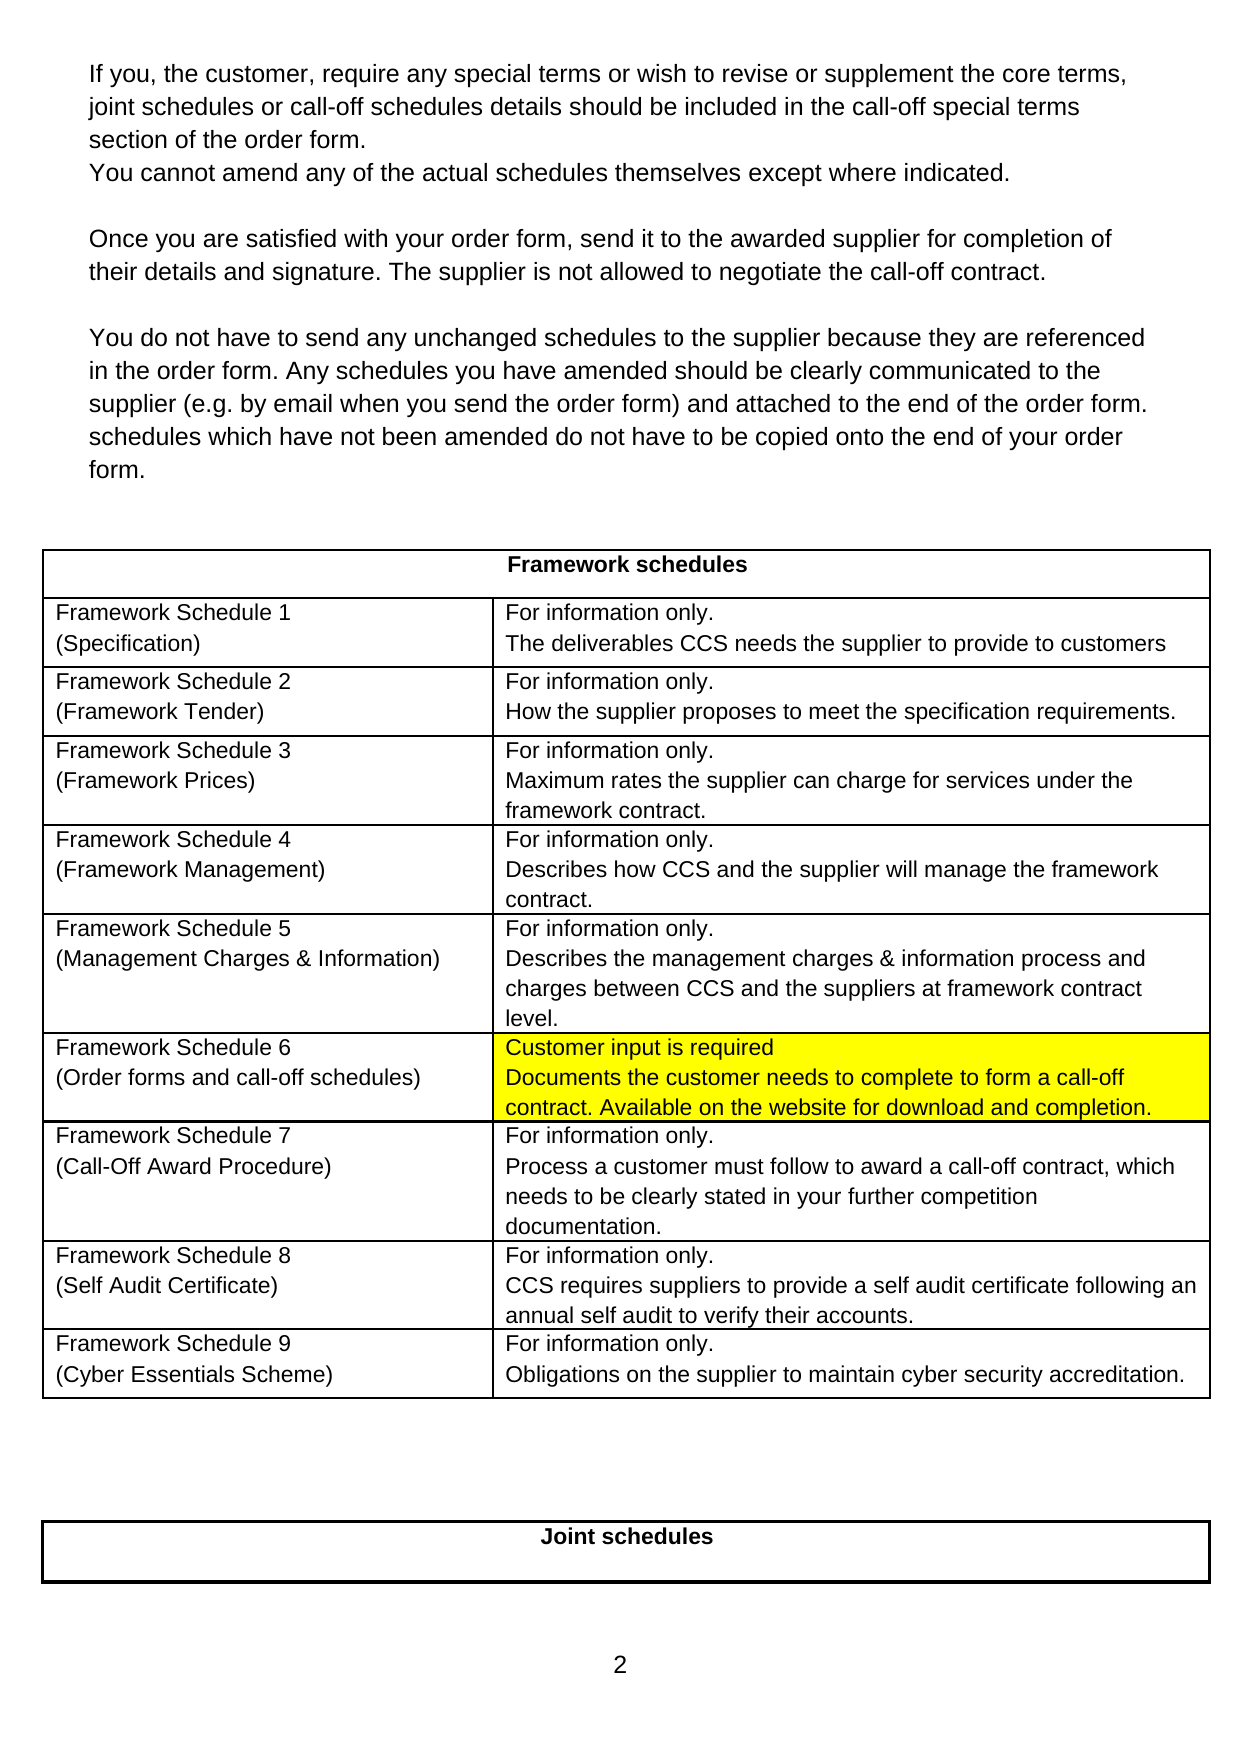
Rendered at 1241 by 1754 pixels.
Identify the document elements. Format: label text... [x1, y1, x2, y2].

table_cell Framework Schedule 1 (Specification) [44, 599, 492, 666]
table_cell For information only. Maximum rates the supplier can charge for services under the framework contract. [494, 737, 1209, 824]
table_cell For information only. How the supplier proposes to meet the specification requirements. [494, 668, 1209, 735]
table_cell For information only. Process a customer must follow to award a call-off contract, which needs to be clearly stated in your further competition documentation. [494, 1123, 1209, 1239]
table_header Joint schedules [44, 1523, 1208, 1580]
table_cell Framework Schedule 7 (Call-Off Award Procedure) [44, 1123, 492, 1239]
table_cell Framework Schedule 3 (Framework Prices) [44, 737, 492, 824]
table_cell For information only. Obligations on the supplier to maintain cyber security accreditation. [494, 1330, 1209, 1397]
table_cell Framework Schedule 8 (Self Audit Certificate) [44, 1242, 492, 1328]
table_cell For information only. Describes the management charges & information process and charges between CCS and the suppliers at framework contract level. [494, 915, 1209, 1032]
table_cell Framework Schedule 5 (Management Charges & Information) [44, 915, 492, 1032]
table_cell Customer input is required Documents the customer needs to complete to form a call-off contract. Available on the website for download and completion. [494, 1034, 1209, 1120]
text If you, the customer, require any special terms or wish to revise or supplement the core terms, joint schedules or call-off schedules details should be included in the call-off special terms section of the order form. [89, 59, 1152, 154]
table_header Framework schedules [44, 551, 1209, 597]
text You cannot amend any of the actual schedules themselves except where indicated. [89, 158, 1152, 187]
table_cell Framework Schedule 9 (Cyber Essentials Scheme) [44, 1330, 492, 1397]
table_cell For information only. CCS requires suppliers to provide a self audit certificate following an annual self audit to verify their accounts. [494, 1242, 1209, 1328]
table_cell Framework Schedule 6 (Order forms and call-off schedules) [44, 1034, 492, 1120]
table_cell Framework Schedule 4 (Framework Management) [44, 826, 492, 912]
table_cell For information only. Describes how CCS and the supplier will manage the framework contract. [494, 826, 1209, 912]
table_cell For information only. The deliverables CCS needs the supplier to provide to customers [494, 599, 1209, 666]
table_cell Framework Schedule 2 (Framework Tender) [44, 668, 492, 735]
text You do not have to send any unchanged schedules to the supplier because they are referenced in the order form. Any schedules you have amended should be clearly communicated to the supplier (e.g. by email when you send the order form) and attached to the end of the order form. schedules which have not been amended do not have to be copied onto the end of your order form. [89, 323, 1152, 484]
text Once you are satisfied with your order form, send it to the awarded supplier for completion of their details and signature. The supplier is not allowed to negotiate the call-off contract. [89, 224, 1152, 286]
